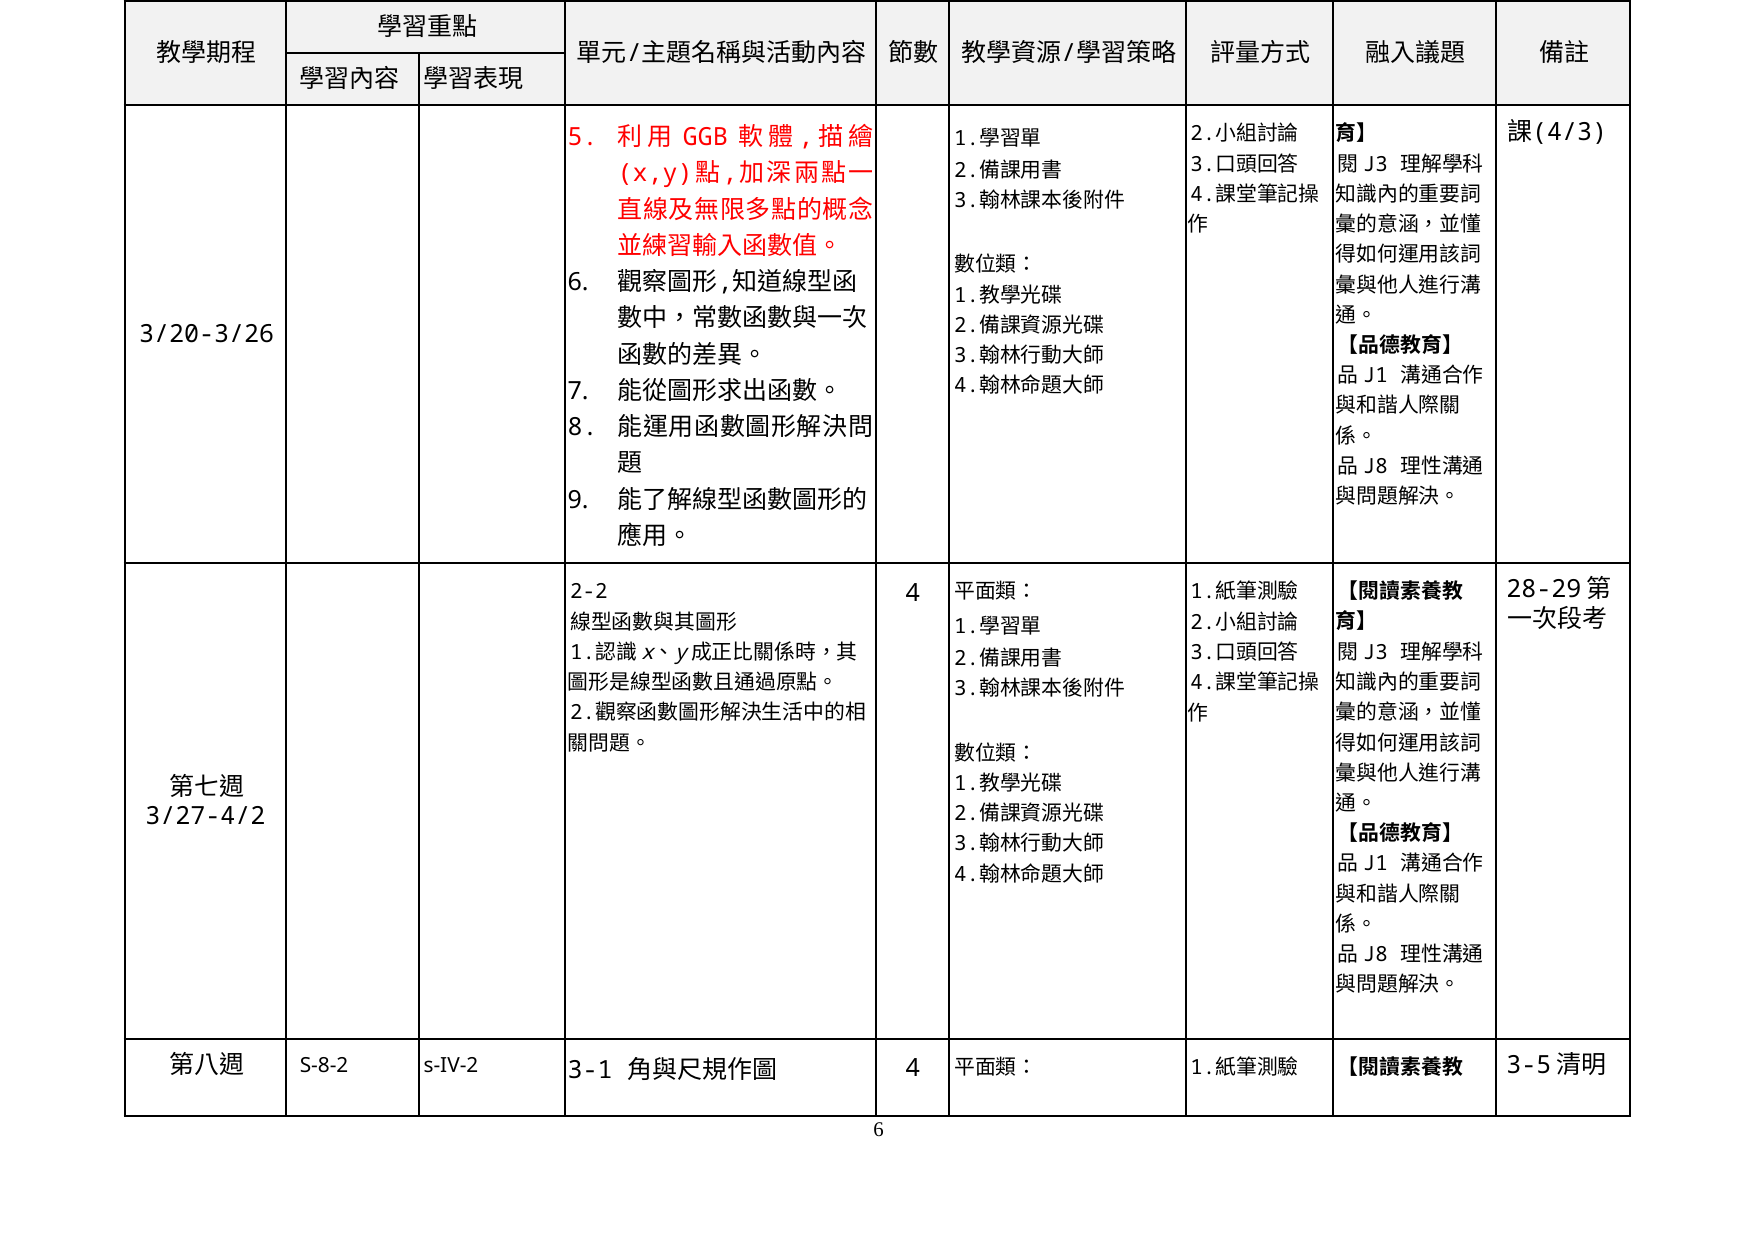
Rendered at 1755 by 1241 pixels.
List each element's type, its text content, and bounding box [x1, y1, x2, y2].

table_cell 第七週3/27-4/2 [126, 564, 285, 1037]
table_cell 1.學習單 2.備課用書 3.翰林課本後附件 數位類： 1.教學光碟 2.備課資源光碟 3.翰林行動大師 4.翰林命題大師 [950, 106, 1185, 562]
table_cell [420, 564, 564, 1037]
table_header 評量方式 [1187, 2, 1332, 104]
table_header 學習重點 [287, 2, 564, 52]
table_cell 學習內容 [287, 54, 418, 104]
table_cell 課(4/3) [1497, 106, 1629, 562]
table_cell 3-5清明 [1497, 1040, 1629, 1115]
table_cell 2-2 線型函數與其圖形 1.認識x、y成正比關係時，其圖形是線型函數且通過原點。 2.觀察函數圖形解決生活中的相關問題。 [566, 564, 875, 1037]
table_cell 3/20-3/26 [126, 106, 285, 562]
table_cell [287, 564, 418, 1037]
table_cell 4 [877, 564, 948, 1037]
table_cell 1.紙筆測驗 2.小組討論 3.口頭回答 4.課堂筆記操作 [1187, 564, 1332, 1037]
table_cell 第八週 [126, 1040, 285, 1115]
table_cell s-IV-2 [420, 1040, 564, 1115]
table_cell 學習表現 [420, 54, 564, 104]
table_header 融入議題 [1334, 2, 1495, 104]
table_header 備註 [1497, 2, 1629, 104]
table_cell 【閱讀素養教 [1334, 1040, 1495, 1115]
table_cell 4 [877, 1040, 948, 1115]
table_cell [287, 106, 418, 562]
table_cell 平面類： 1.學習單 2.備課用書 3.翰林課本後附件 數位類： 1.教學光碟 2.備課資源光碟 3.翰林行動大師 4.翰林命題大師 [950, 564, 1185, 1037]
table_cell 28-29第一次段考 [1497, 564, 1629, 1037]
table_header 節數 [877, 2, 948, 104]
table_cell 2-1函數與函數圖形 利用GGB軟體,描繪(x,y)點,加深兩點一直線及無限多點的概念並練習輸入函數值。 觀察圖形,知道線型函數中，常數函數與一次函數的差異。 能從圖形求出函數。 能運用函數圖形解決問題 能了解線型函數圖形的應用。 [566, 106, 875, 562]
table_header 教學期程 [126, 2, 285, 104]
table_header 教學資源/學習策略 [950, 2, 1185, 104]
table_cell 1.紙筆測驗 [1187, 1040, 1332, 1115]
table_cell [877, 106, 948, 562]
table_cell 2.小組討論 3.口頭回答 4.課堂筆記操作 [1187, 106, 1332, 562]
table_cell 平面類： [950, 1040, 1185, 1115]
table_header 單元/主題名稱與活動內容 [566, 2, 875, 104]
table_cell 【閱讀素養教育】 閱J3 理解學科知識內的重要詞彙的意涵，並懂得如何運用該詞彙與他人進行溝通。 【品德教育】 品J1 溝通合作與和諧人際關係。 品J8 理性溝通與問題解決。 [1334, 564, 1495, 1037]
table_cell 育】 閱J3 理解學科知識內的重要詞彙的意涵，並懂得如何運用該詞彙與他人進行溝通。 【品德教育】 品J1 溝通合作與和諧人際關係。 品J8 理性溝通與問題解決。 [1334, 106, 1495, 562]
table_cell [420, 106, 564, 562]
table_cell S-8-2 [287, 1040, 418, 1115]
table_cell 3-1 角與尺規作圖 認識角的種類：銳角、直角、鈍角、平角、周角。 認識兩角的關係：互餘、互補、對頂角。 [566, 1040, 875, 1115]
